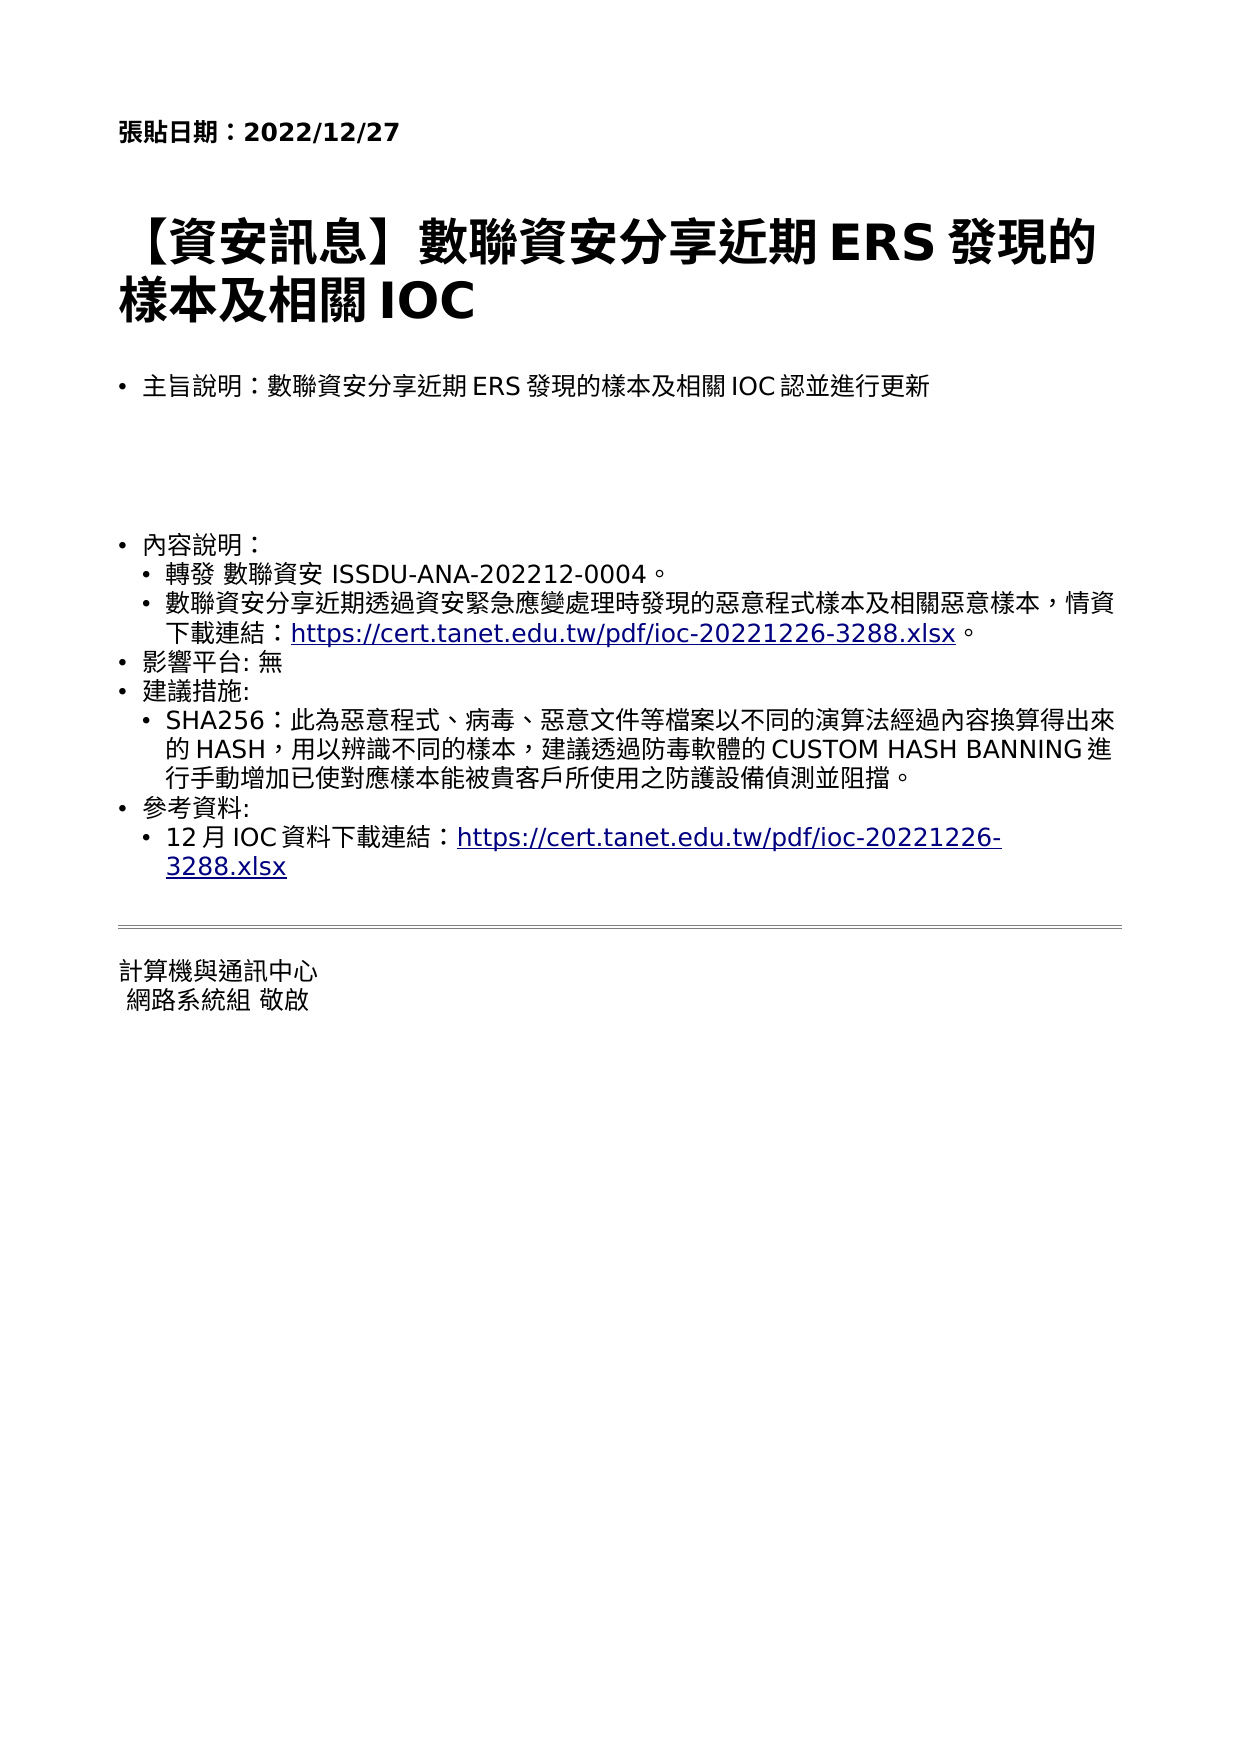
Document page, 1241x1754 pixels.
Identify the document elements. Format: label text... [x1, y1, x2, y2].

subtitle 【資安訊息】數聯資安分享近期ERS發現的樣本及相關IOC [118, 214, 1122, 330]
list 建議措施: [118, 677, 1122, 706]
list 主旨說明：數聯資安分享近期ERS發現的樣本及相關IOC認並進行更新 [118, 372, 1122, 402]
list 數聯資安分享近期透過資安緊急應變處理時發現的惡意程式樣本及相關惡意樣本，情資下載連結：https://cert.tanet.edu.tw/pdf/ioc-20221226-3288.xlsx。 [142, 590, 1122, 648]
list 內容說明： [118, 531, 1122, 561]
list 參考資料: [118, 794, 1122, 823]
text 計算機與通訊中心 網路系統組 敬啟 [118, 957, 1122, 1016]
list 轉發 數聯資安 ISSDU-ANA-202212-0004。 [142, 561, 1122, 590]
list 影響平台: 無 [118, 648, 1122, 677]
list 12月IOC資料下載連結：https://cert.tanet.edu.tw/pdf/ioc-20221226-3288.xlsx [142, 823, 1122, 881]
text 張貼日期：2022/12/27 [118, 118, 1122, 176]
list SHA256：此為惡意程式、病毒、惡意文件等檔案以不同的演算法經過內容換算得出來的HASH，用以辨識不同的樣本，建議透過防毒軟體的CUSTOM HASH BANNING進行手動增加已使對應樣本能被貴客戶所使用之防護設備偵測並阻擋。 [142, 706, 1122, 794]
